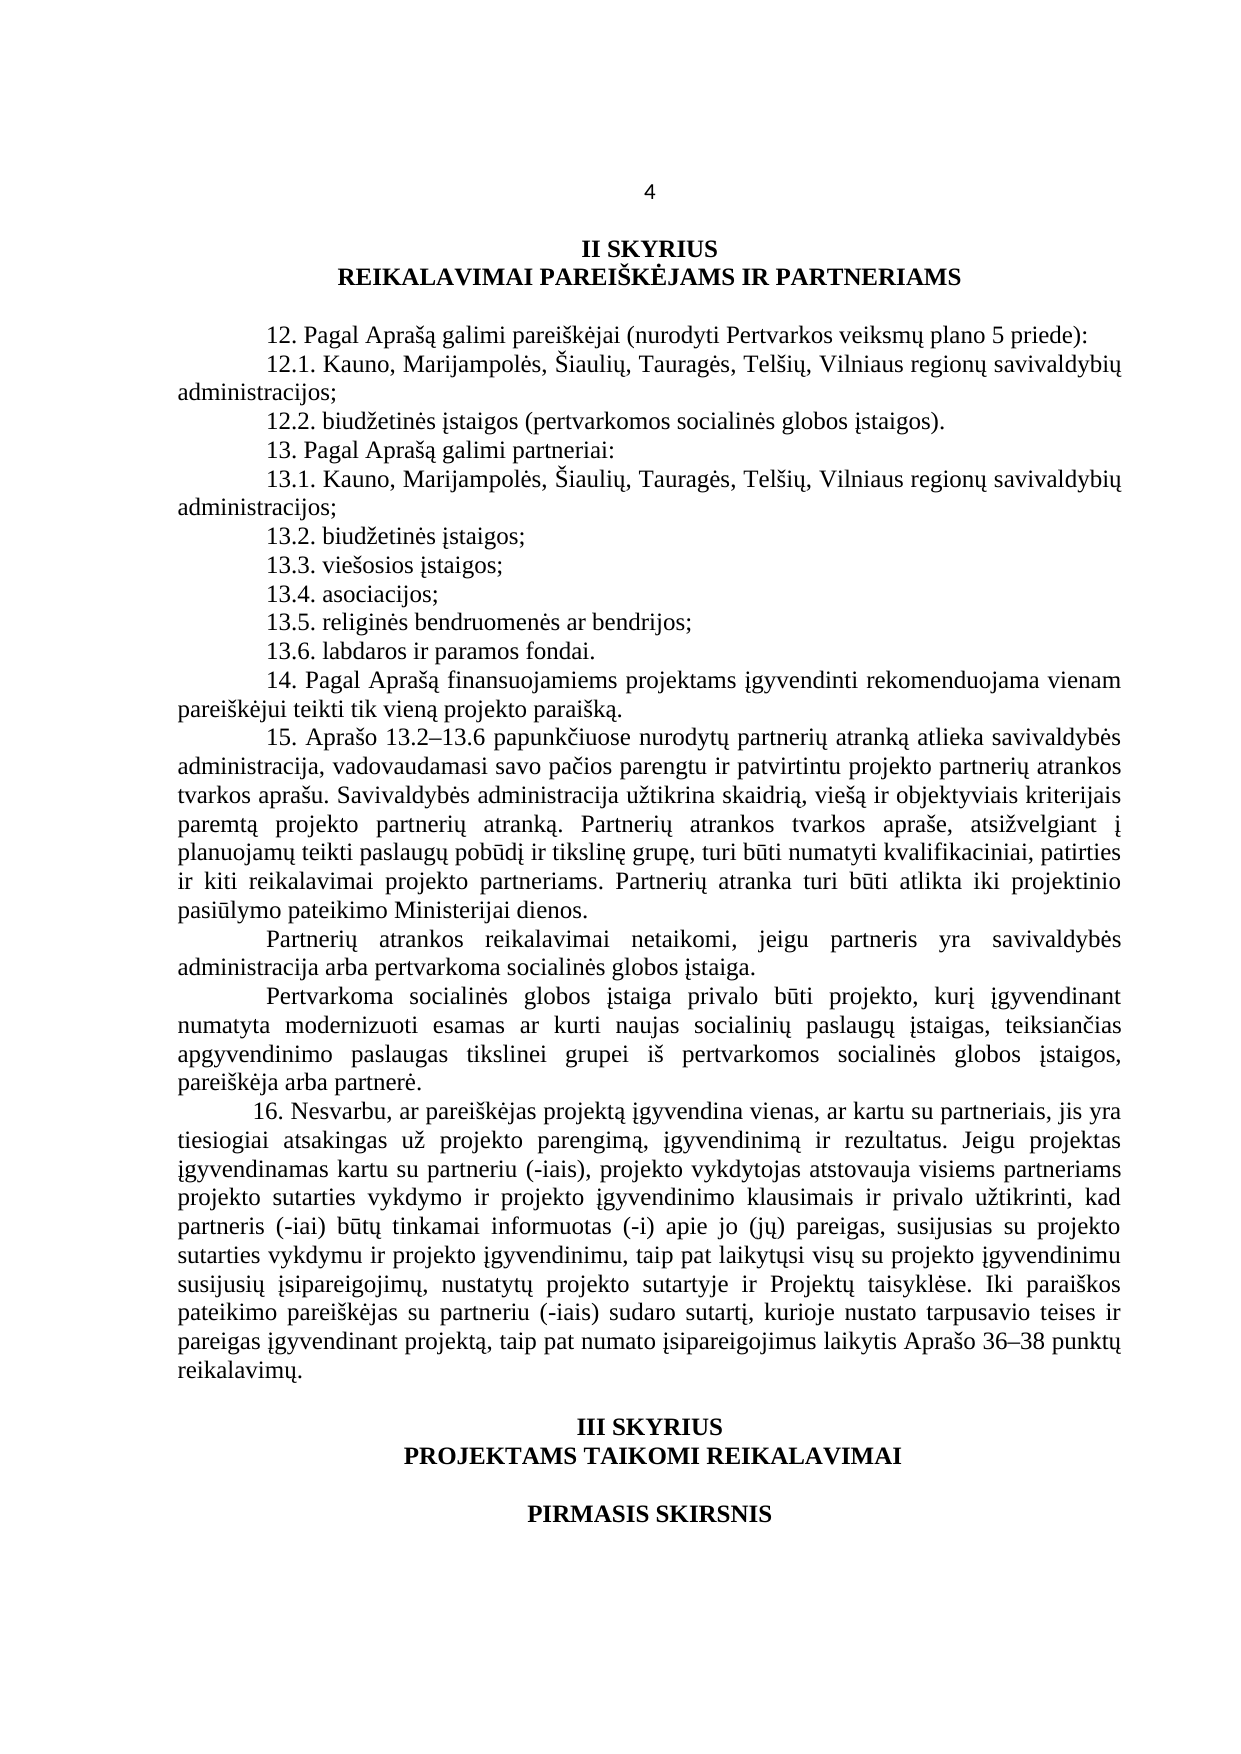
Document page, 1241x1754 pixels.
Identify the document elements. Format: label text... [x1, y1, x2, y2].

text 13. Pagal Aprašą galimi partneriai: [177, 435, 1122, 464]
text II SKYRIUS [177, 234, 1122, 262]
text 13.3. viešosios įstaigos; [177, 550, 1122, 579]
text 13.4. asociacijos; [177, 579, 1122, 607]
text 12.1. Kauno, Marijampolės, Šiaulių, Tauragės, Telšių, Vilniaus regionų savivaldybių administracijos; [177, 349, 1122, 406]
text 13.2. biudžetinės įstaigos; [177, 521, 1122, 550]
text PIRMASIS SKIRSNIS [177, 1499, 1122, 1527]
text 13.1. Kauno, Marijampolės, Šiaulių, Tauragės, Telšių, Vilniaus regionų savivaldybių administracijos; [177, 464, 1122, 521]
text Partnerių atrankos reikalavimai netaikomi, jeigu partneris yra savivaldybės administracija arba pertvarkoma socialinės globos įstaiga. [177, 924, 1122, 981]
text III SKYRIUS [177, 1412, 1122, 1441]
text 13.5. religinės bendruomenės ar bendrijos; [177, 607, 1122, 636]
text 15. Aprašo 13.2–13.6 papunkčiuose nurodytų partnerių atranką atlieka savivaldybės administracija, vadovaudamasi savo pačios parengtu ir patvirtintu projekto partnerių atrankos tvarkos aprašu. Savivaldybės administracija užtikrina skaidrią, viešą ir objektyviais kriterijais paremtą projekto partnerių atranką. Partnerių atrankos tvarkos apraše, atsižvelgiant į planuojamų teikti paslaugų pobūdį ir tikslinę grupę, turi būti numatyti kvalifikaciniai, patirties ir kiti reikalavimai projekto partneriams. Partnerių atranka turi būti atlikta iki projektinio pasiūlymo pateikimo Ministerijai dienos. [177, 722, 1122, 924]
text Pertvarkoma socialinės globos įstaiga privalo būti projekto, kurį įgyvendinant numatyta modernizuoti esamas ar kurti naujas socialinių paslaugų įstaigas, teiksiančias apgyvendinimo paslaugas tikslinei grupei iš pertvarkomos socialinės globos įstaigos, pareiškėja arba partnerė. [177, 981, 1122, 1096]
text PROJEKTAMS TAIKOMI REIKALAVIMAI [177, 1441, 1122, 1470]
text 14. Pagal Aprašą finansuojamiems projektams įgyvendinti rekomenduojama vienam pareiškėjui teikti tik vieną projekto paraišką. [177, 665, 1122, 722]
text 13.6. labdaros ir paramos fondai. [177, 636, 1122, 665]
text REIKALAVIMAI PAREIŠKĖJAMS IR PARTNERIAMS [177, 262, 1122, 291]
text 16. Nesvarbu, ar pareiškėjas projektą įgyvendina vienas, ar kartu su partneriais, jis yra tiesiogiai atsakingas už projekto parengimą, įgyvendinimą ir rezultatus. Jeigu projektas įgyvendinamas kartu su partneriu (-iais), projekto vykdytojas atstovauja visiems partneriams projekto sutarties vykdymo ir projekto įgyvendinimo klausimais ir privalo užtikrinti, kad partneris (-iai) būtų tinkamai informuotas (-i) apie jo (jų) pareigas, susijusias su projekto sutarties vykdymu ir projekto įgyvendinimu, taip pat laikytųsi visų su projekto įgyvendinimu susijusių įsipareigojimų, nustatytų projekto sutartyje ir Projektų taisyklėse. Iki paraiškos pateikimo pareiškėjas su partneriu (-iais) sudaro sutartį, kurioje nustato tarpusavio teises ir pareigas įgyvendinant projektą, taip pat numato įsipareigojimus laikytis Aprašo 36–38 punktų reikalavimų. [177, 1096, 1122, 1384]
text 12.2. biudžetinės įstaigos (pertvarkomos socialinės globos įstaigos). [177, 406, 1122, 435]
text 12. Pagal Aprašą galimi pareiškėjai (nurodyti Pertvarkos veiksmų plano 5 priede): [177, 320, 1122, 349]
